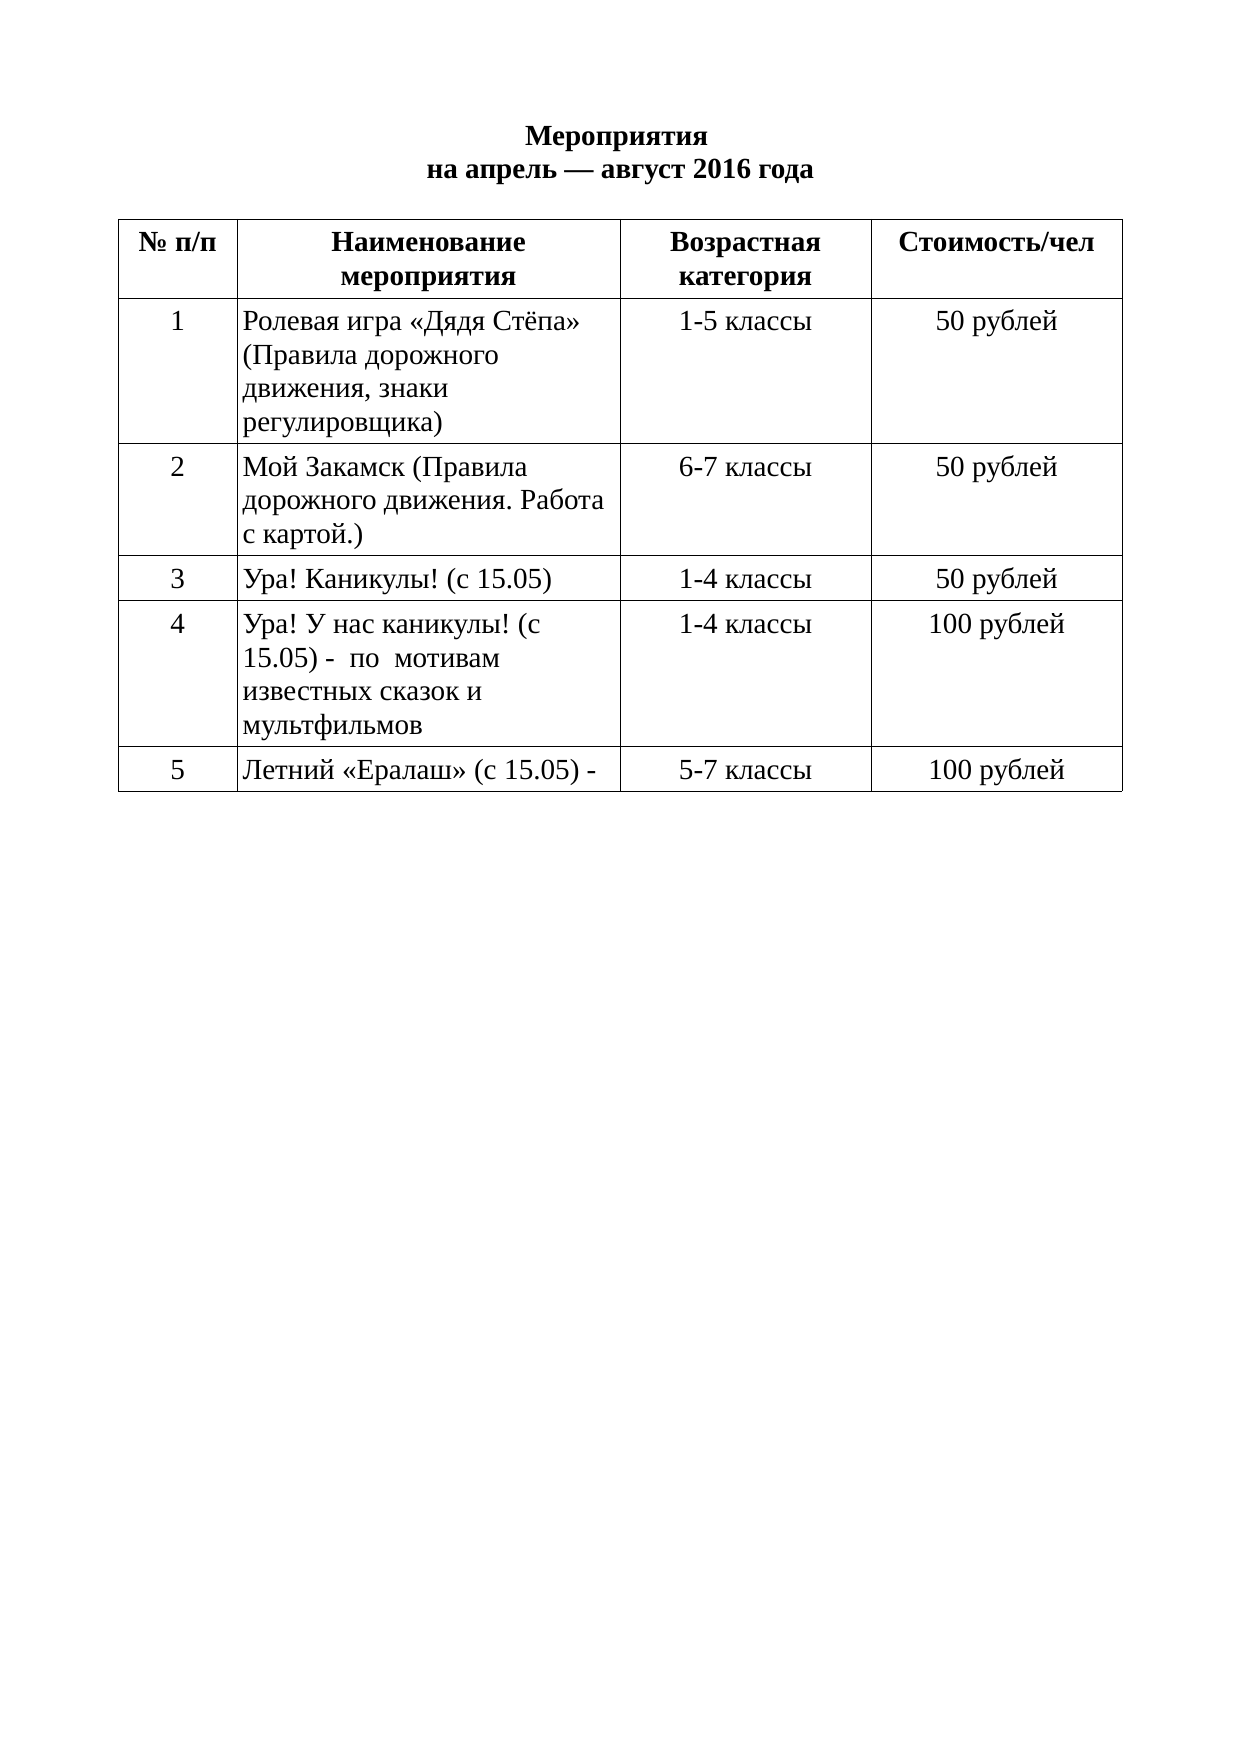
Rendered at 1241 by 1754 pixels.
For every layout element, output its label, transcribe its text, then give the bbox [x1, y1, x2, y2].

table_cell Ура! У нас каникулы! (с 15.05) - по мотивам известных сказок и мультфильмов [238, 601, 620, 746]
table_header Возрастная категория [621, 220, 871, 297]
table_cell Мой Закамск (Правила дорожного движения. Работа с картой.) [238, 444, 620, 555]
table_cell Летний «Ералаш» (с 15.05) - [238, 747, 620, 791]
table_cell 1-4 классы [621, 556, 871, 600]
table_cell 2 [119, 444, 237, 555]
table_header Стоимость/чел [872, 220, 1122, 297]
table_cell 1-4 классы [621, 601, 871, 746]
table_cell 100 рублей [872, 747, 1122, 791]
table_cell 5 [119, 747, 237, 791]
table_cell 50 рублей [872, 444, 1122, 555]
table_cell 3 [119, 556, 237, 600]
table_cell 4 [119, 601, 237, 746]
text на апрель — август 2016 года [118, 152, 1122, 185]
text Мероприятия [118, 118, 1122, 152]
table_header Наименование мероприятия [238, 220, 620, 297]
table_header № п/п [119, 220, 237, 297]
table_cell 50 рублей [872, 556, 1122, 600]
table_cell 6-7 классы [621, 444, 871, 555]
table_cell 50 рублей [872, 299, 1122, 443]
table_cell Ура! Каникулы! (с 15.05) [238, 556, 620, 600]
table_cell 100 рублей [872, 601, 1122, 746]
table_cell 5-7 классы [621, 747, 871, 791]
table_cell 1 [119, 299, 237, 443]
table_cell 1-5 классы [621, 299, 871, 443]
table_cell Ролевая игра «Дядя Стёпа» (Правила дорожного движения, знаки регулировщика) [238, 299, 620, 443]
